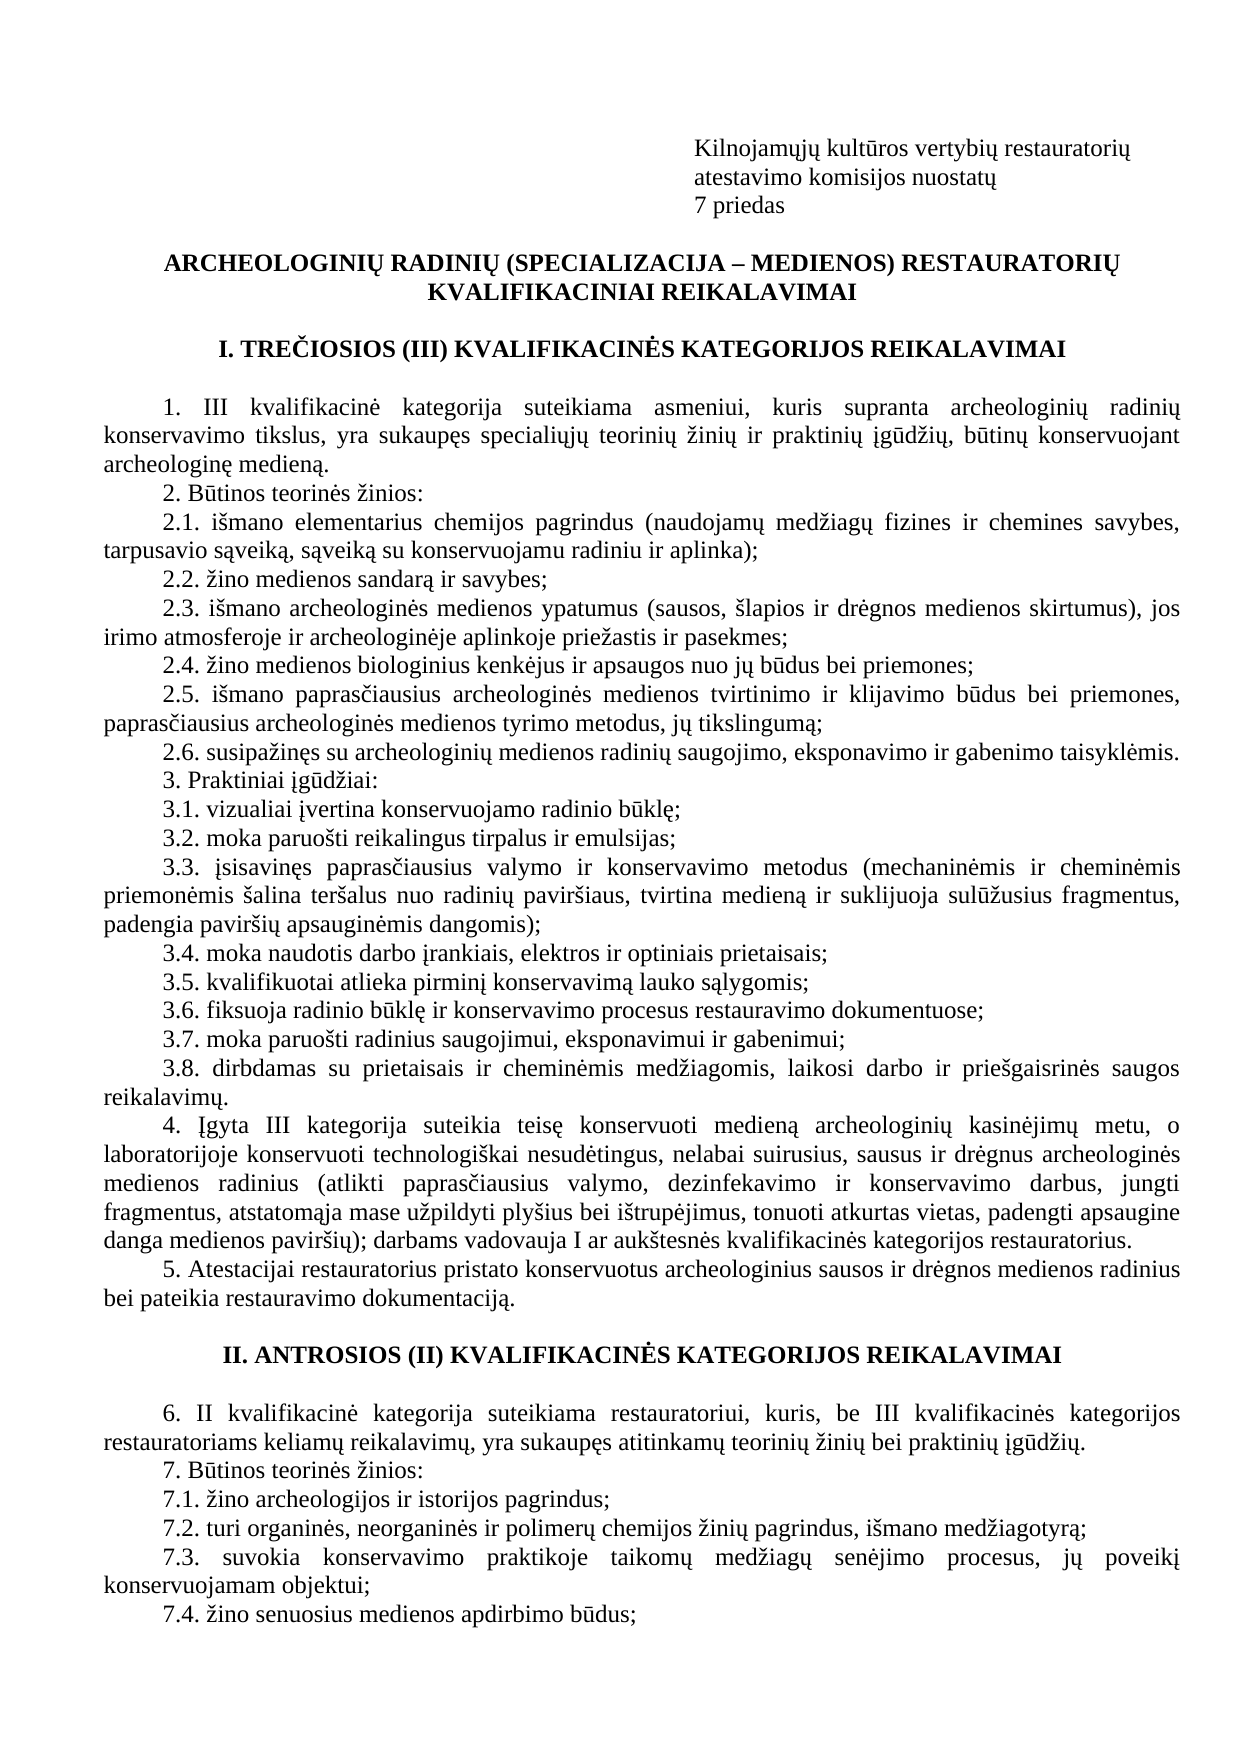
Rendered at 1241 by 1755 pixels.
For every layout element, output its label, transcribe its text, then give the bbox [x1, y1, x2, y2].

text II. ANTROSIOS (II) KVALIFIKACINĖS KATEGORIJOS REIKALAVIMAI [103, 1340, 1181, 1369]
text 7 priedas [694, 190, 1181, 219]
text 7.3. suvokia konservavimo praktikoje taikomų medžiagų senėjimo procesus, jų poveikį konservuojamam objektui; [103, 1542, 1181, 1599]
text 3.7. moka paruošti radinius saugojimui, eksponavimui ir gabenimui; [103, 1024, 1181, 1053]
text 2.6. susipažinęs su archeologinių medienos radinių saugojimo, eksponavimo ir gabenimo taisyklėmis. [103, 737, 1181, 765]
text I. TREČIOSIOS (III) KVALIFIKACINĖS KATEGORIJOS REIKALAVIMAI [103, 334, 1181, 363]
text 2.1. išmano elementarius chemijos pagrindus (naudojamų medžiagų fizines ir chemines savybes, tarpusavio sąveiką, sąveiką su konservuojamu radiniu ir aplinka); [103, 507, 1181, 564]
text 3.6. fiksuoja radinio būklę ir konservavimo procesus restauravimo dokumentuose; [103, 995, 1181, 1024]
text 2. Būtinos teorinės žinios: [103, 478, 1181, 507]
text ARCHEOLOGINIŲ RADINIŲ (SPECIALIZACIJA – MEDIENOS) RESTAURATORIŲ KVALIFIKACINIAI REIKALAVIMAI [103, 248, 1181, 305]
text 3.3. įsisavinęs paprasčiausius valymo ir konservavimo metodus (mechaninėmis ir cheminėmis priemonėmis šalina teršalus nuo radinių paviršiaus, tvirtina medieną ir suklijuoja sulūžusius fragmentus, padengia paviršių apsauginėmis dangomis); [103, 852, 1181, 938]
text 7.2. turi organinės, neorganinės ir polimerų chemijos žinių pagrindus, išmano medžiagotyrą; [103, 1513, 1181, 1542]
text atestavimo komisijos nuostatų [694, 162, 1181, 190]
text 7. Būtinos teorinės žinios: [103, 1455, 1181, 1484]
text 3.2. moka paruošti reikalingus tirpalus ir emulsijas; [103, 823, 1181, 852]
text 2.4. žino medienos biologinius kenkėjus ir apsaugos nuo jų būdus bei priemones; [103, 650, 1181, 679]
text 2.2. žino medienos sandarą ir savybes; [103, 564, 1181, 593]
text 5. Atestacijai restauratorius pristato konservuotus archeologinius sausos ir drėgnos medienos radinius bei pateikia restauravimo dokumentaciją. [103, 1254, 1181, 1312]
text 3. Praktiniai įgūdžiai: [103, 765, 1181, 794]
text 7.1. žino archeologijos ir istorijos pagrindus; [103, 1484, 1181, 1513]
text 1. III kvalifikacinė kategorija suteikiama asmeniui, kuris supranta archeologinių radinių konservavimo tikslus, yra sukaupęs specialiųjų teorinių žinių ir praktinių įgūdžių, būtinų konservuojant archeologinę medieną. [103, 392, 1181, 478]
text Kilnojamųjų kultūros vertybių restauratorių [694, 133, 1181, 162]
text 4. Įgyta III kategorija suteikia teisę konservuoti medieną archeologinių kasinėjimų metu, o laboratorijoje konservuoti technologiškai nesudėtingus, nelabai suirusius, sausus ir drėgnus archeologinės medienos radinius (atlikti paprasčiausius valymo, dezinfekavimo ir konservavimo darbus, jungti fragmentus, atstatomąja mase užpildyti plyšius bei ištrupėjimus, tonuoti atkurtas vietas, padengti apsaugine danga medienos paviršių); darbams vadovauja I ar aukštesnės kvalifikacinės kategorijos restauratorius. [103, 1110, 1181, 1254]
text 3.4. moka naudotis darbo įrankiais, elektros ir optiniais prietaisais; [103, 938, 1181, 967]
text 3.8. dirbdamas su prietaisais ir cheminėmis medžiagomis, laikosi darbo ir priešgaisrinės saugos reikalavimų. [103, 1053, 1181, 1110]
text 6. II kvalifikacinė kategorija suteikiama restauratoriui, kuris, be III kvalifikacinės kategorijos restauratoriams keliamų reikalavimų, yra sukaupęs atitinkamų teorinių žinių bei praktinių įgūdžių. [103, 1398, 1181, 1455]
text 3.5. kvalifikuotai atlieka pirminį konservavimą lauko sąlygomis; [103, 967, 1181, 995]
text 2.5. išmano paprasčiausius archeologinės medienos tvirtinimo ir klijavimo būdus bei priemones, paprasčiausius archeologinės medienos tyrimo metodus, jų tikslingumą; [103, 679, 1181, 737]
text 2.3. išmano archeologinės medienos ypatumus (sausos, šlapios ir drėgnos medienos skirtumus), jos irimo atmosferoje ir archeologinėje aplinkoje priežastis ir pasekmes; [103, 593, 1181, 650]
text 7.4. žino senuosius medienos apdirbimo būdus; [103, 1599, 1181, 1628]
text 3.1. vizualiai įvertina konservuojamo radinio būklę; [103, 794, 1181, 823]
